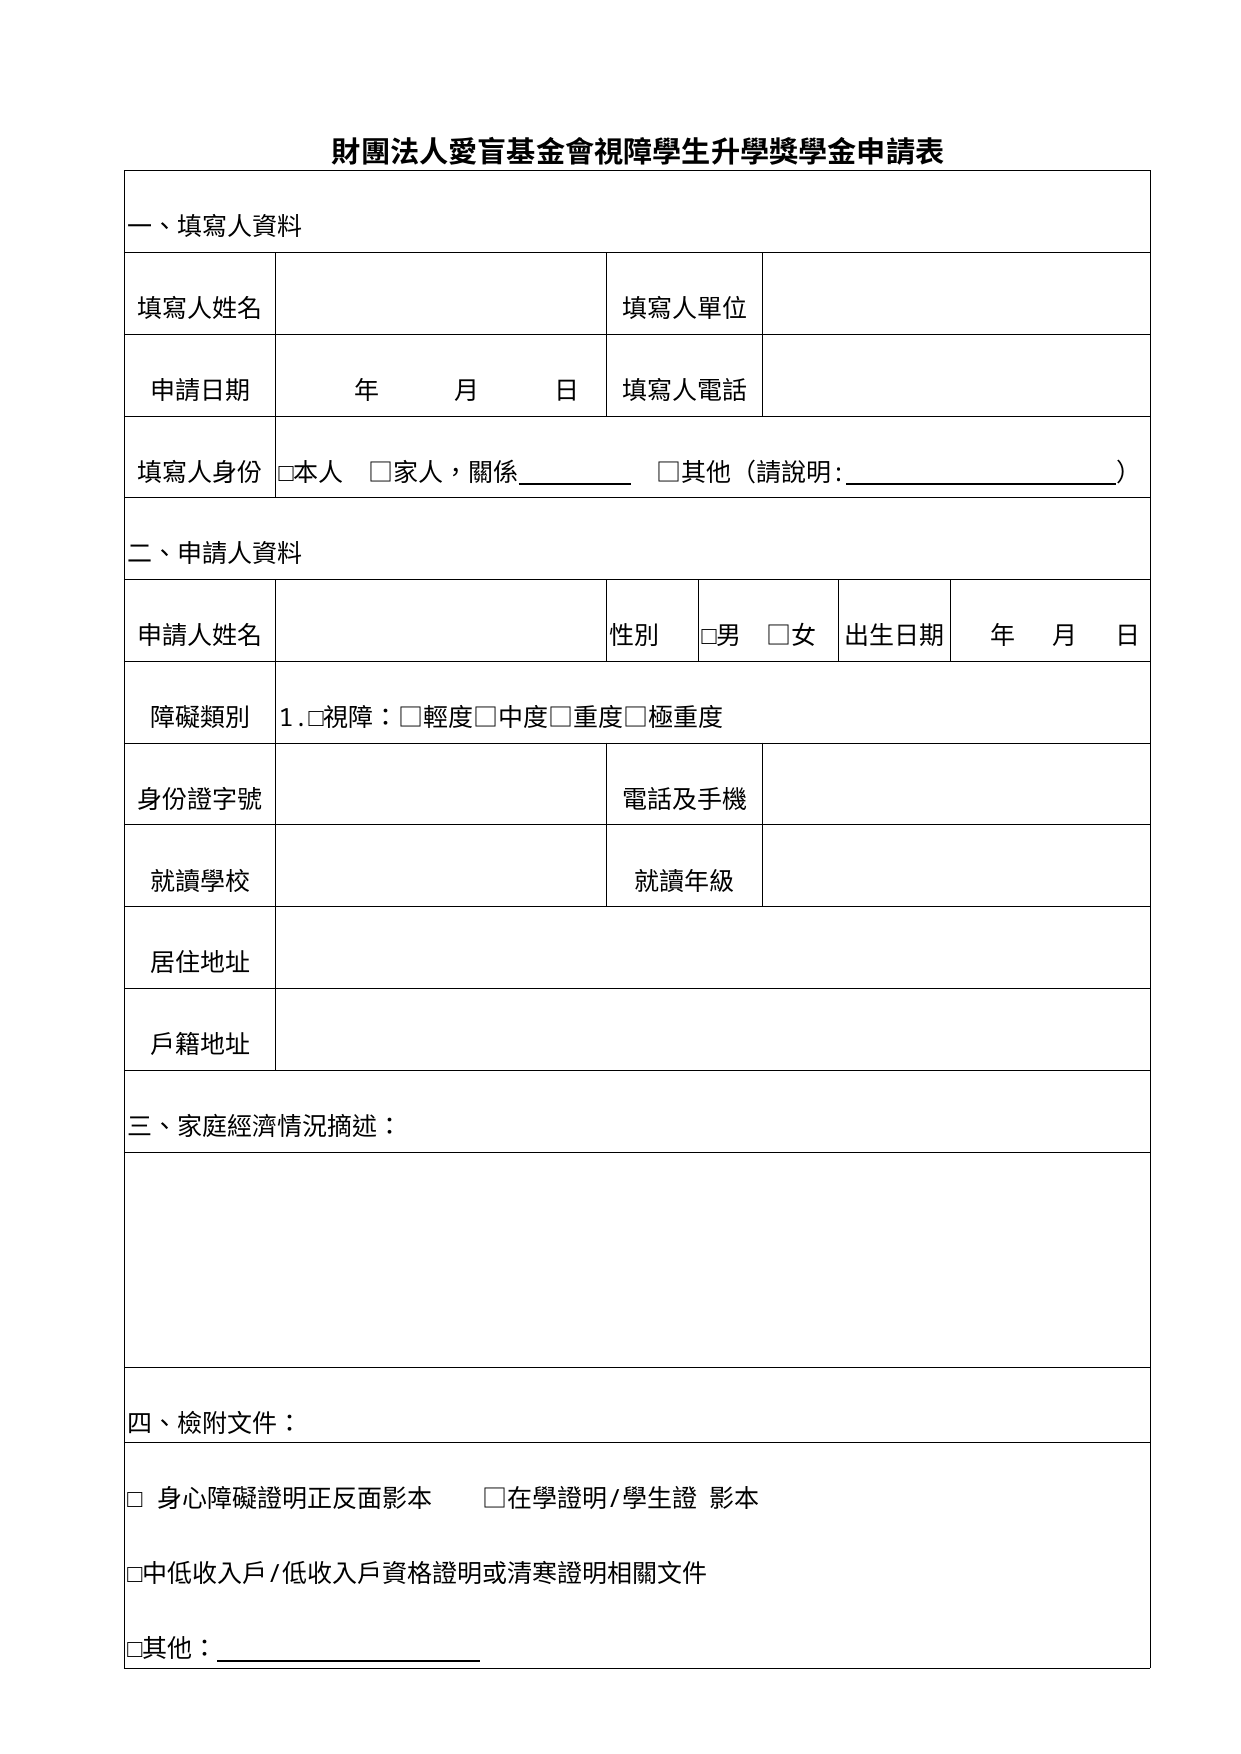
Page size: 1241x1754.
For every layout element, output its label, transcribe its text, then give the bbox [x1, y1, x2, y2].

table_cell 年 月 日 [276, 335, 606, 416]
table_cell 二、申請人資料 [125, 498, 1150, 579]
table_cell [1151, 824, 1155, 906]
table_cell 戶籍地址 [125, 989, 275, 1070]
table_cell □男 □女 [699, 580, 838, 661]
table_cell 居住地址 [125, 907, 275, 988]
table_cell [276, 253, 606, 334]
table_cell [763, 253, 1150, 334]
table_header 一、填寫人資料 [125, 171, 1150, 252]
table_cell [276, 989, 1150, 1070]
table_cell 電話及手機 [607, 744, 762, 824]
table_cell [276, 907, 1150, 988]
table_cell [1151, 1442, 1155, 1668]
table_cell [276, 744, 606, 824]
text 財團法人愛盲基金會視障學生升學獎學金申請表 [124, 108, 1152, 170]
table_cell [276, 580, 606, 661]
table_cell 1.□視障：□輕度□中度□重度□極重度 [276, 662, 1150, 743]
table_cell 申請日期 [125, 335, 275, 416]
table_cell □本人 □家人，關係 □其他（請說明: ） [276, 417, 1150, 497]
table_cell [1151, 988, 1155, 1070]
table_cell [1151, 743, 1155, 824]
table_header [1151, 170, 1155, 252]
table_cell 三、家庭經濟情況摘述： [125, 1071, 1150, 1151]
table_cell 障礙類別 [125, 662, 275, 743]
table_cell 填寫人身份 [125, 417, 275, 497]
table_cell 填寫人單位 [607, 253, 762, 334]
table_cell 年 月 日 [951, 580, 1150, 661]
table_cell [1151, 1070, 1155, 1151]
table_cell [1151, 579, 1155, 661]
table_cell [1151, 906, 1155, 988]
table_cell 填寫人電話 [607, 335, 762, 416]
table_cell 出生日期 [839, 580, 950, 661]
table_cell [763, 825, 1150, 906]
table_cell 性別 [607, 580, 698, 661]
table_cell 申請人姓名 [125, 580, 275, 661]
table_cell [763, 744, 1150, 824]
table_cell [1151, 497, 1155, 579]
table_cell [125, 1153, 1150, 1367]
table_cell 身份證字號 [125, 744, 275, 824]
table_cell [1151, 416, 1155, 497]
table_cell 就讀學校 [125, 825, 275, 906]
table_cell 四、檢附文件： [125, 1368, 1150, 1442]
table_cell 填寫人姓名 [125, 253, 275, 334]
table_cell 就讀年級 [607, 825, 762, 906]
table_cell [1151, 661, 1155, 743]
table_cell [1151, 1151, 1155, 1367]
table_cell [1151, 334, 1155, 416]
table_cell [1151, 252, 1155, 334]
table_cell [1151, 1367, 1155, 1442]
table_cell [276, 825, 606, 906]
table_cell [763, 335, 1150, 416]
table_cell □ 身心障礙證明正反面影本 □在學證明/學生證 影本 □中低收入戶/低收入戶資格證明或清寒證明相關文件 □其他： [125, 1443, 1150, 1668]
